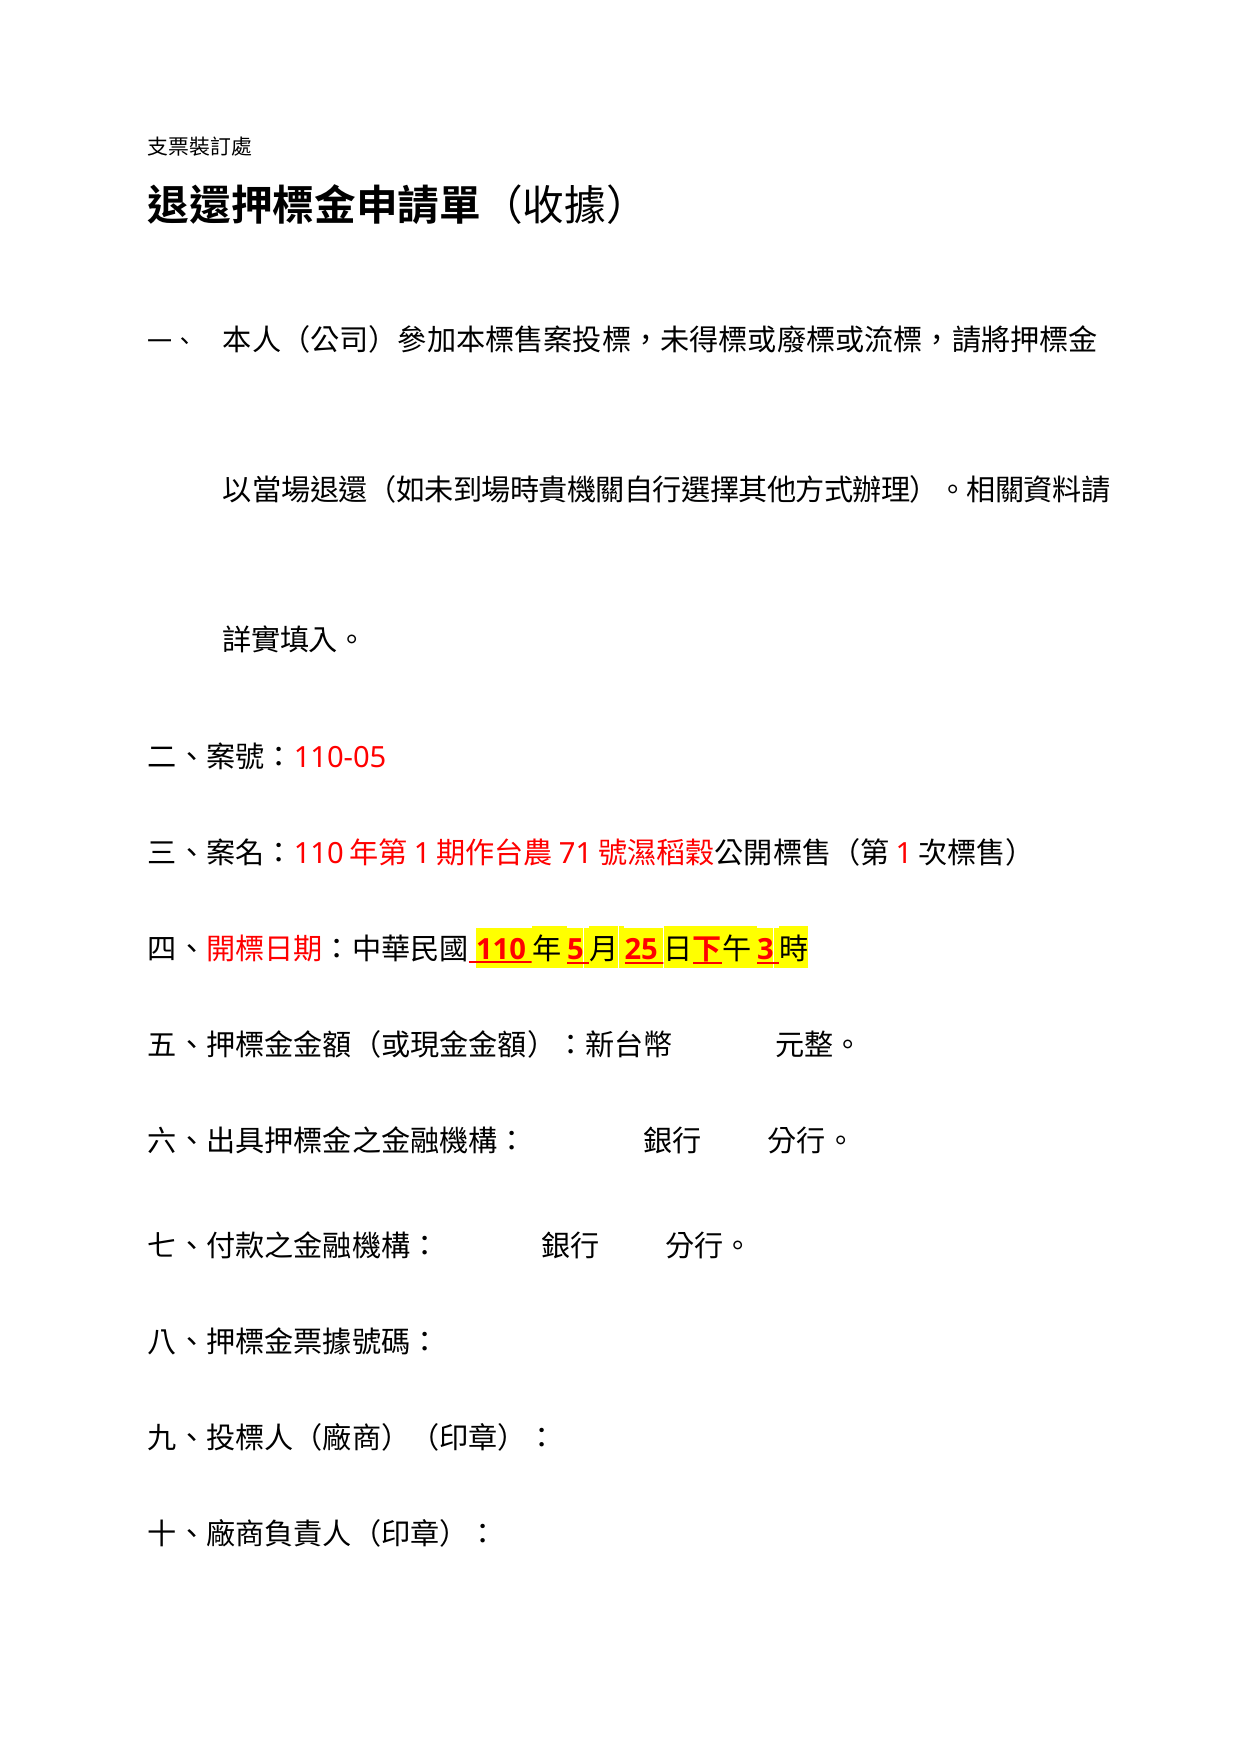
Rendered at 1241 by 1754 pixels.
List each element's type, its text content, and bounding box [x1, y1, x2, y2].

text 二、案號：110-05 [148, 717, 1122, 792]
list 本人（公司）參加本標售案投標，未得標或廢標或流標，請將押標金以當場退還（如未到場時貴機關自行選擇其他方式辦理）。相關資料請詳實填入。 [148, 300, 1122, 675]
text 支票裝訂處 [148, 127, 1122, 164]
text 五、押標金金額（或現金金額）：新台幣 元整。 [148, 1006, 1122, 1081]
text 退還押標金申請單（收據） [148, 164, 1122, 239]
text 三、案名：110年第1期作台農71號濕稻穀公開標售（第1次標售） [148, 813, 1122, 888]
text 十、廠商負責人（印章）： [148, 1494, 1122, 1569]
text 七、付款之金融機構： 銀行 分行。 [148, 1206, 1122, 1281]
text 六、出具押標金之金融機構： 銀行 分行。 [148, 1102, 1122, 1177]
text 四、開標日期：中華民國 110年5月25日下午3時 [148, 909, 1122, 984]
text 九、投標人（廠商）（印章）： [148, 1398, 1122, 1473]
text 八、押標金票據號碼： [148, 1302, 1122, 1377]
